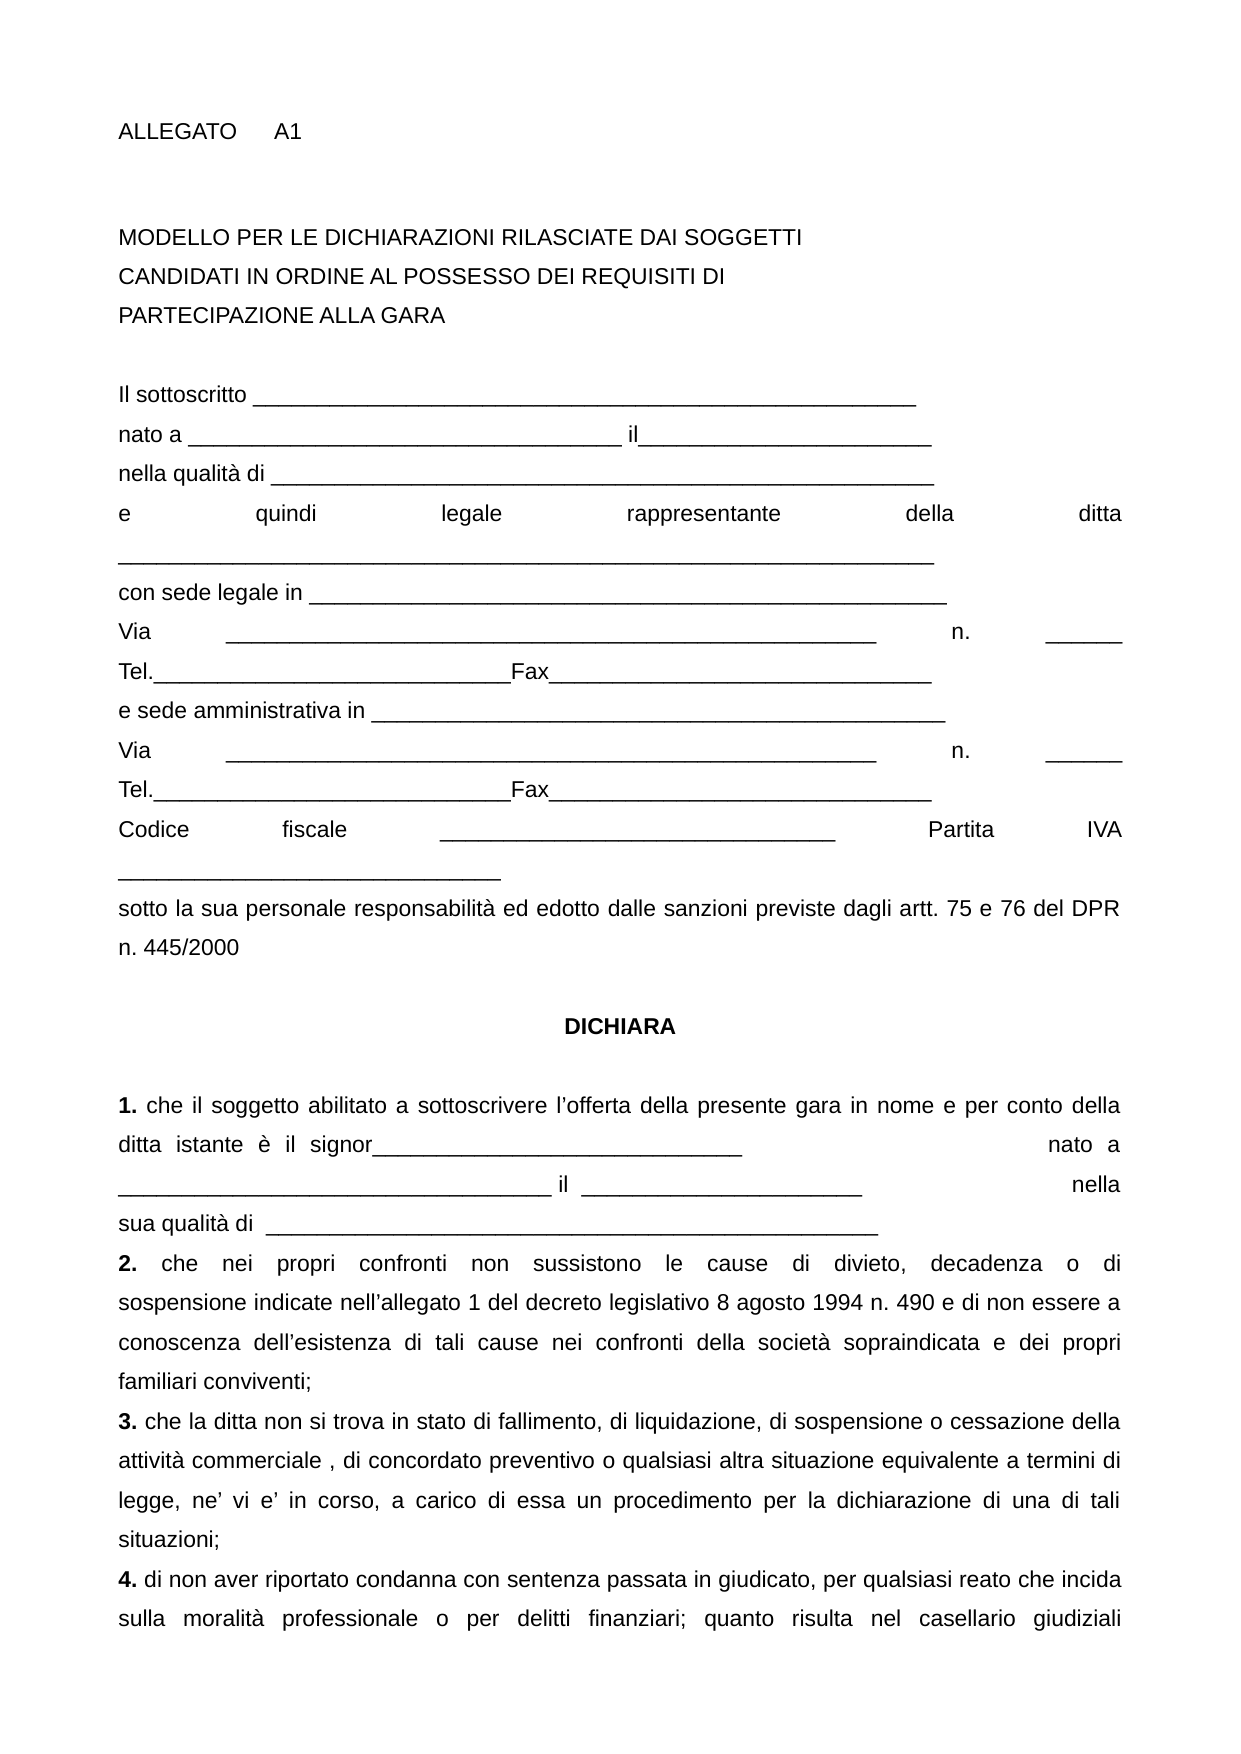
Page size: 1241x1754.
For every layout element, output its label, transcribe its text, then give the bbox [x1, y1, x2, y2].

text Codice fiscale _______________________________ Partita IVA ______________________________ [118, 816, 1122, 881]
text 4. di non aver riportato condanna con sentenza passata in giudicato, per qualsiasi reato che incida sulla moralità professionale o per delitti finanziari; quanto risulta nel casellario giudiziali [118, 1566, 1122, 1632]
text 3. che la ditta non si trova in stato di fallimento, di liquidazione, di sospensione o cessazione della attività commerciale , di concordato preventivo o qualsiasi altra situazione equivalente a termini di legge, ne’ vi e’ in corso, a carico di essa un procedimento per la dichiarazione di una di tali situazioni; [118, 1408, 1122, 1553]
text nato a __________________________________ il_______________________ [118, 421, 1122, 447]
text Via ___________________________________________________ n. ______ Tel.____________________________Fax______________________________ [118, 618, 1122, 684]
text Il sottoscritto ____________________________________________________ [118, 381, 1122, 408]
text DICHIARA [118, 1013, 1122, 1039]
text CANDIDATI IN ORDINE AL POSSESSO DEI REQUISITI DI [118, 263, 1122, 289]
text e sede amministrativa in _____________________________________________ [118, 697, 1122, 723]
text Via ___________________________________________________ n. ______ Tel.____________________________Fax______________________________ [118, 737, 1122, 802]
text PARTECIPAZIONE ALLA GARA [118, 302, 1122, 329]
text nella qualità di ____________________________________________________ [118, 460, 1122, 487]
text MODELLO PER LE DICHIARAZIONI RILASCIATE DAI SOGGETTI [118, 223, 1122, 250]
text ALLEGATO A1 [118, 118, 1122, 144]
text e quindi legale rappresentante della ditta ________________________________________________________________ [118, 500, 1122, 566]
text 1. che il soggetto abilitato a sottoscrivere l’offerta della presente gara in nome e per conto della ditta istante è il signor_____________________________ nato a __________________________________ il ______________________ nella sua qualità di ________________________________________________ [118, 1092, 1122, 1237]
text 2. che nei propri confronti non sussistono le cause di divieto, decadenza o di sospensione indicate nell’allegato 1 del decreto legislativo 8 agosto 1994 n. 490 e di non essere a conoscenza dell’esistenza di tali cause nei confronti della società sopraindicata e dei propri familiari conviventi; [118, 1250, 1122, 1395]
text sotto la sua personale responsabilità ed edotto dalle sanzioni previste dagli artt. 75 e 76 del DPR n. 445/2000 [118, 894, 1122, 960]
text con sede legale in __________________________________________________ [118, 579, 1122, 605]
